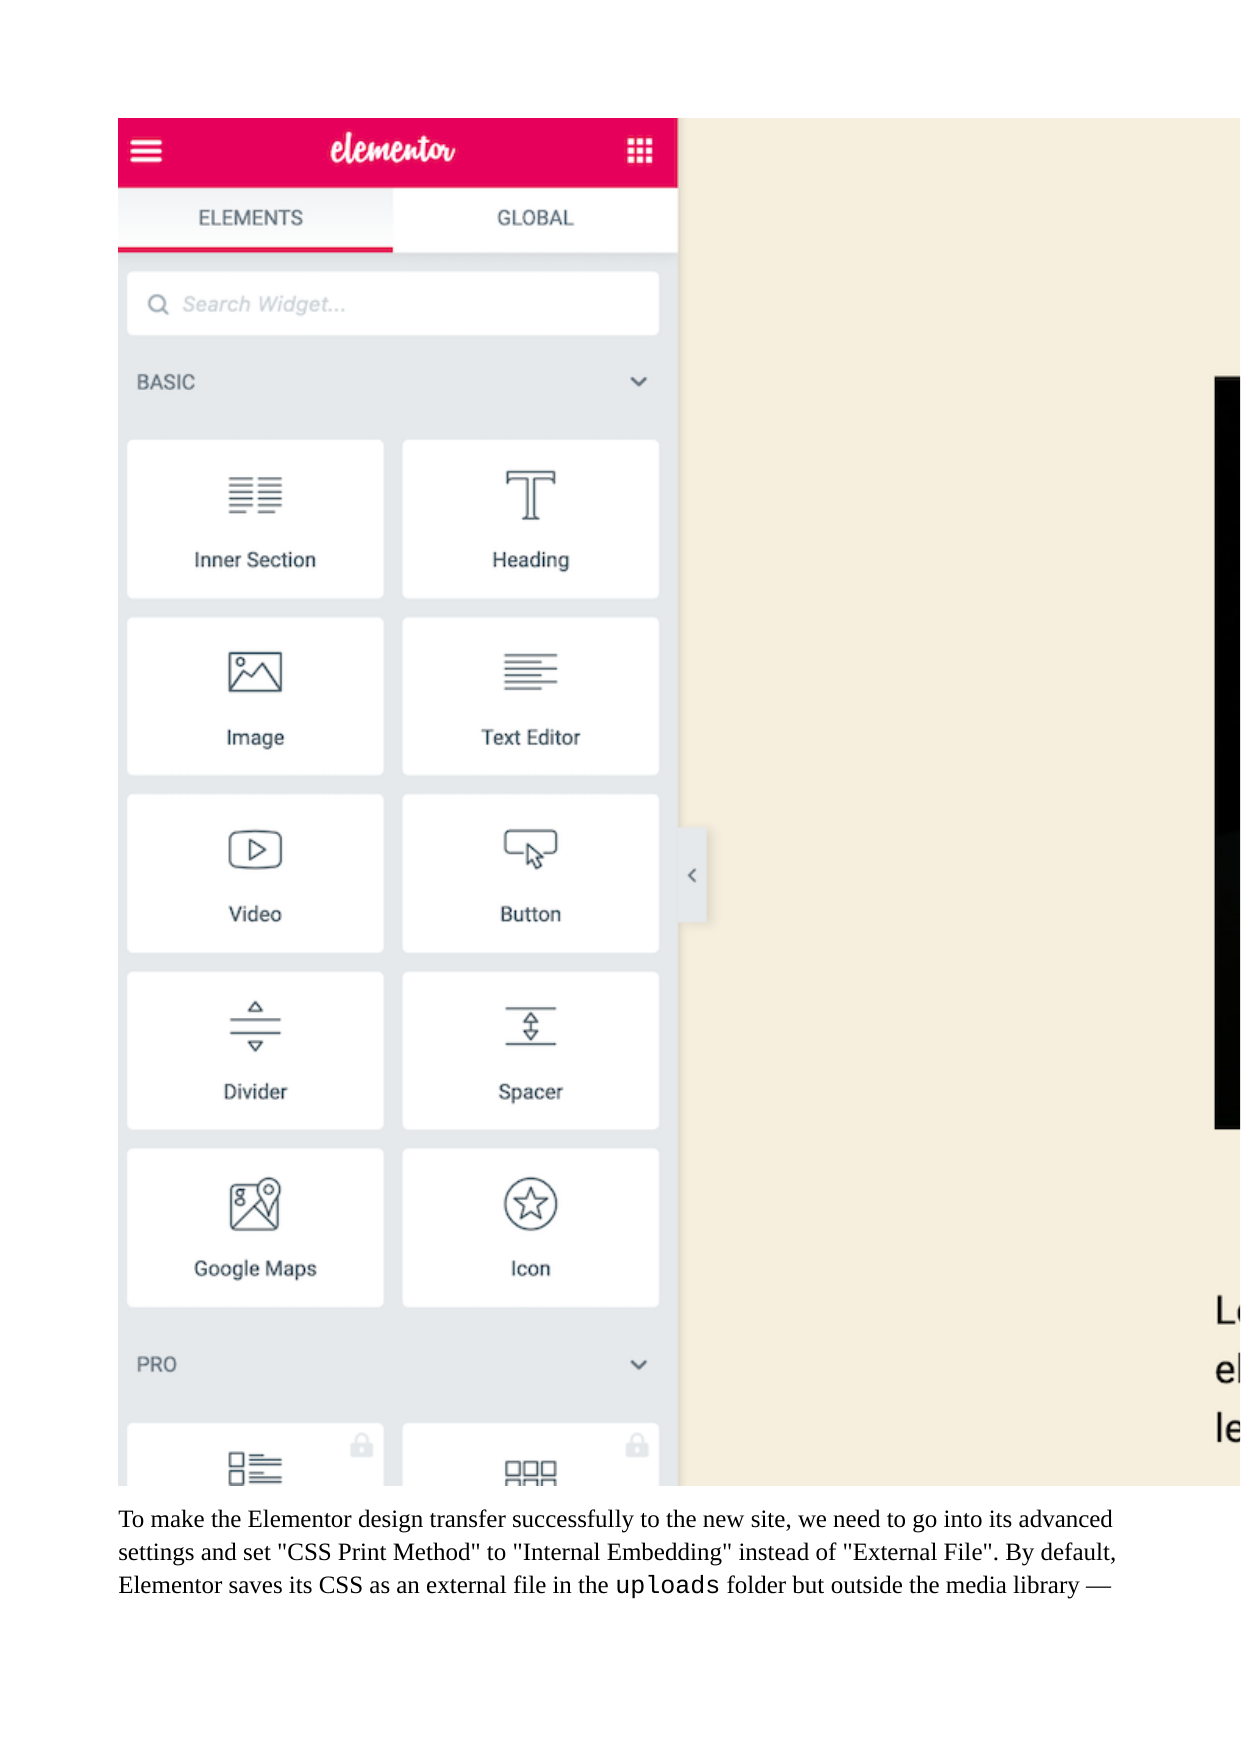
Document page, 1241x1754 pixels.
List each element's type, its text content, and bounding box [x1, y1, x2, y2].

picture [118, 118, 1241, 1486]
text To make the Elementor design transfer successfully to the new site, we need to go into its advanced settings and set "CSS Print Method" to "Internal Embedding" instead of "External File". By default, Elementor saves its CSS as an external file in the uploads folder but outside the media library — [118, 1504, 1122, 1601]
